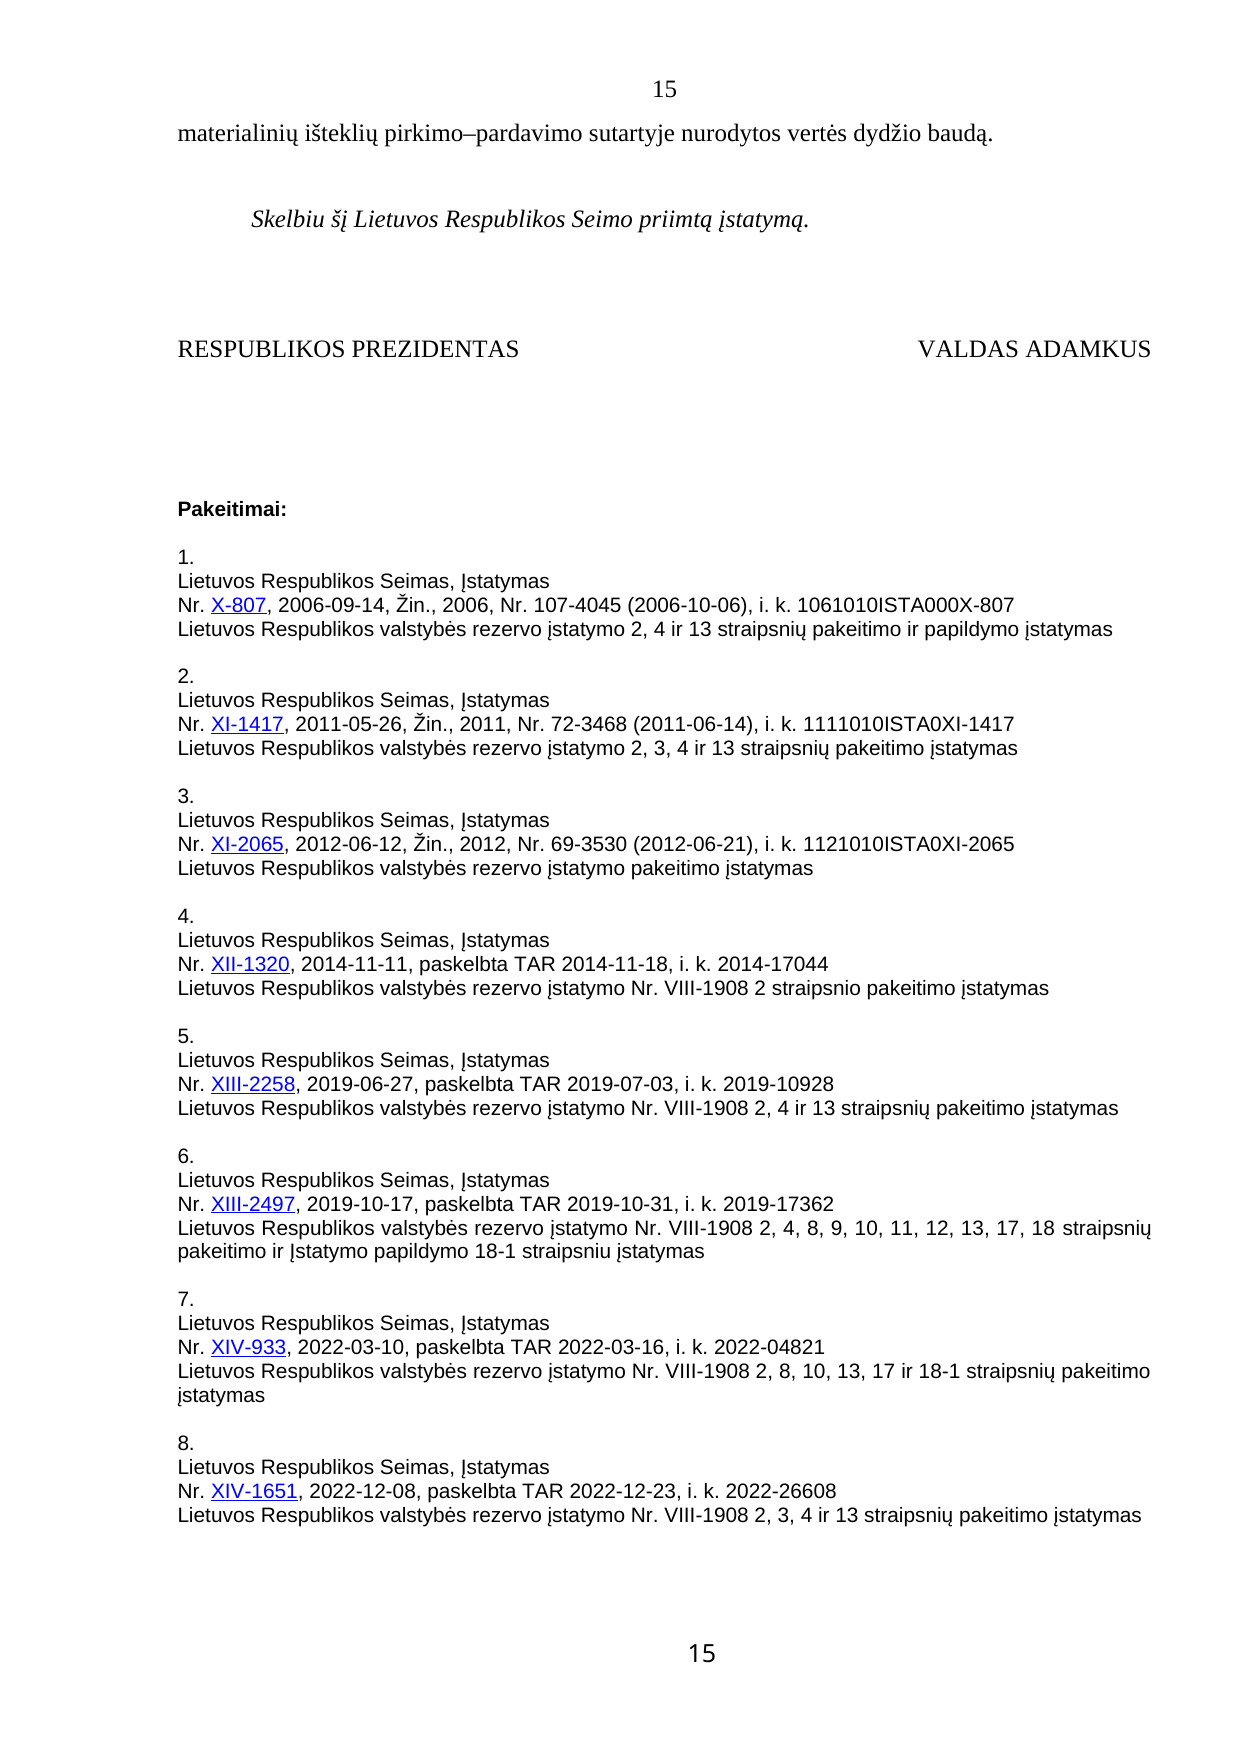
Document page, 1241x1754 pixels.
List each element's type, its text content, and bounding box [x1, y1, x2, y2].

text Nr. XII-1320, 2014-11-11, paskelbta TAR 2014-11-18, i. k. 2014-17044 [177, 952, 1152, 976]
text Nr. XI-1417, 2011-05-26, Žin., 2011, Nr. 72-3468 (2011-06-14), i. k. 1111010ISTA0XI-1417 [177, 712, 1152, 736]
text Lietuvos Respublikos valstybės rezervo įstatymo pakeitimo įstatymas [177, 856, 1152, 880]
text 2. [177, 664, 1152, 688]
text Lietuvos Respublikos Seimas, Įstatymas [177, 1311, 1152, 1335]
text Lietuvos Respublikos Seimas, Įstatymas [177, 568, 1152, 592]
text Lietuvos Respublikos valstybės rezervo įstatymo 2, 4 ir 13 straipsnių pakeitimo ir papildymo įstatymas [177, 616, 1152, 640]
text 1. [177, 544, 1152, 568]
text materialinių išteklių pirkimo–pardavimo sutartyje nurodytos vertės dydžio baudą. [177, 118, 1152, 147]
text Lietuvos Respublikos valstybės rezervo įstatymo Nr. VIII-1908 2, 4, 8, 9, 10, 11, 12, 13, 17, 18 straipsnių pakeitimo ir Įstatymo papildymo 18-1 straipsniu įstatymas [177, 1215, 1152, 1263]
text 6. [177, 1143, 1152, 1167]
text RESPUBLIKOS PREZIDENTAS VALDAS ADAMKUS [177, 334, 1152, 362]
text Pakeitimai: [177, 497, 1152, 521]
text Skelbiu šį Lietuvos Respublikos Seimo priimtą įstatymą. [177, 204, 1152, 233]
text Lietuvos Respublikos Seimas, Įstatymas [177, 1167, 1152, 1191]
text Lietuvos Respublikos valstybės rezervo įstatymo Nr. VIII-1908 2, 3, 4 ir 13 straipsnių pakeitimo įstatymas [177, 1503, 1152, 1527]
text Lietuvos Respublikos Seimas, Įstatymas [177, 1455, 1152, 1479]
text Nr. XIII-2258, 2019-06-27, paskelbta TAR 2019-07-03, i. k. 2019-10928 [177, 1072, 1152, 1096]
text Lietuvos Respublikos valstybės rezervo įstatymo 2, 3, 4 ir 13 straipsnių pakeitimo įstatymas [177, 736, 1152, 760]
text Lietuvos Respublikos Seimas, Įstatymas [177, 1048, 1152, 1072]
text 7. [177, 1287, 1152, 1311]
text Nr. XIV-933, 2022-03-10, paskelbta TAR 2022-03-16, i. k. 2022-04821 [177, 1335, 1152, 1359]
text Nr. XI-2065, 2012-06-12, Žin., 2012, Nr. 69-3530 (2012-06-21), i. k. 1121010ISTA0XI-2065 [177, 832, 1152, 856]
text Lietuvos Respublikos valstybės rezervo įstatymo Nr. VIII-1908 2, 8, 10, 13, 17 ir 18-1 straipsnių pakeitimo įstatymas [177, 1359, 1152, 1407]
text Lietuvos Respublikos valstybės rezervo įstatymo Nr. VIII-1908 2 straipsnio pakeitimo įstatymas [177, 976, 1152, 1000]
text Nr. XIV-1651, 2022-12-08, paskelbta TAR 2022-12-23, i. k. 2022-26608 [177, 1479, 1152, 1503]
text Nr. XIII-2497, 2019-10-17, paskelbta TAR 2019-10-31, i. k. 2019-17362 [177, 1191, 1152, 1215]
text 4. [177, 904, 1152, 928]
text Nr. X-807, 2006-09-14, Žin., 2006, Nr. 107-4045 (2006-10-06), i. k. 1061010ISTA000X-807 [177, 592, 1152, 616]
text Lietuvos Respublikos Seimas, Įstatymas [177, 928, 1152, 952]
text 8. [177, 1431, 1152, 1455]
text Lietuvos Respublikos valstybės rezervo įstatymo Nr. VIII-1908 2, 4 ir 13 straipsnių pakeitimo įstatymas [177, 1096, 1152, 1119]
text Lietuvos Respublikos Seimas, Įstatymas [177, 808, 1152, 832]
text 5. [177, 1024, 1152, 1048]
text 3. [177, 784, 1152, 808]
text Lietuvos Respublikos Seimas, Įstatymas [177, 688, 1152, 712]
